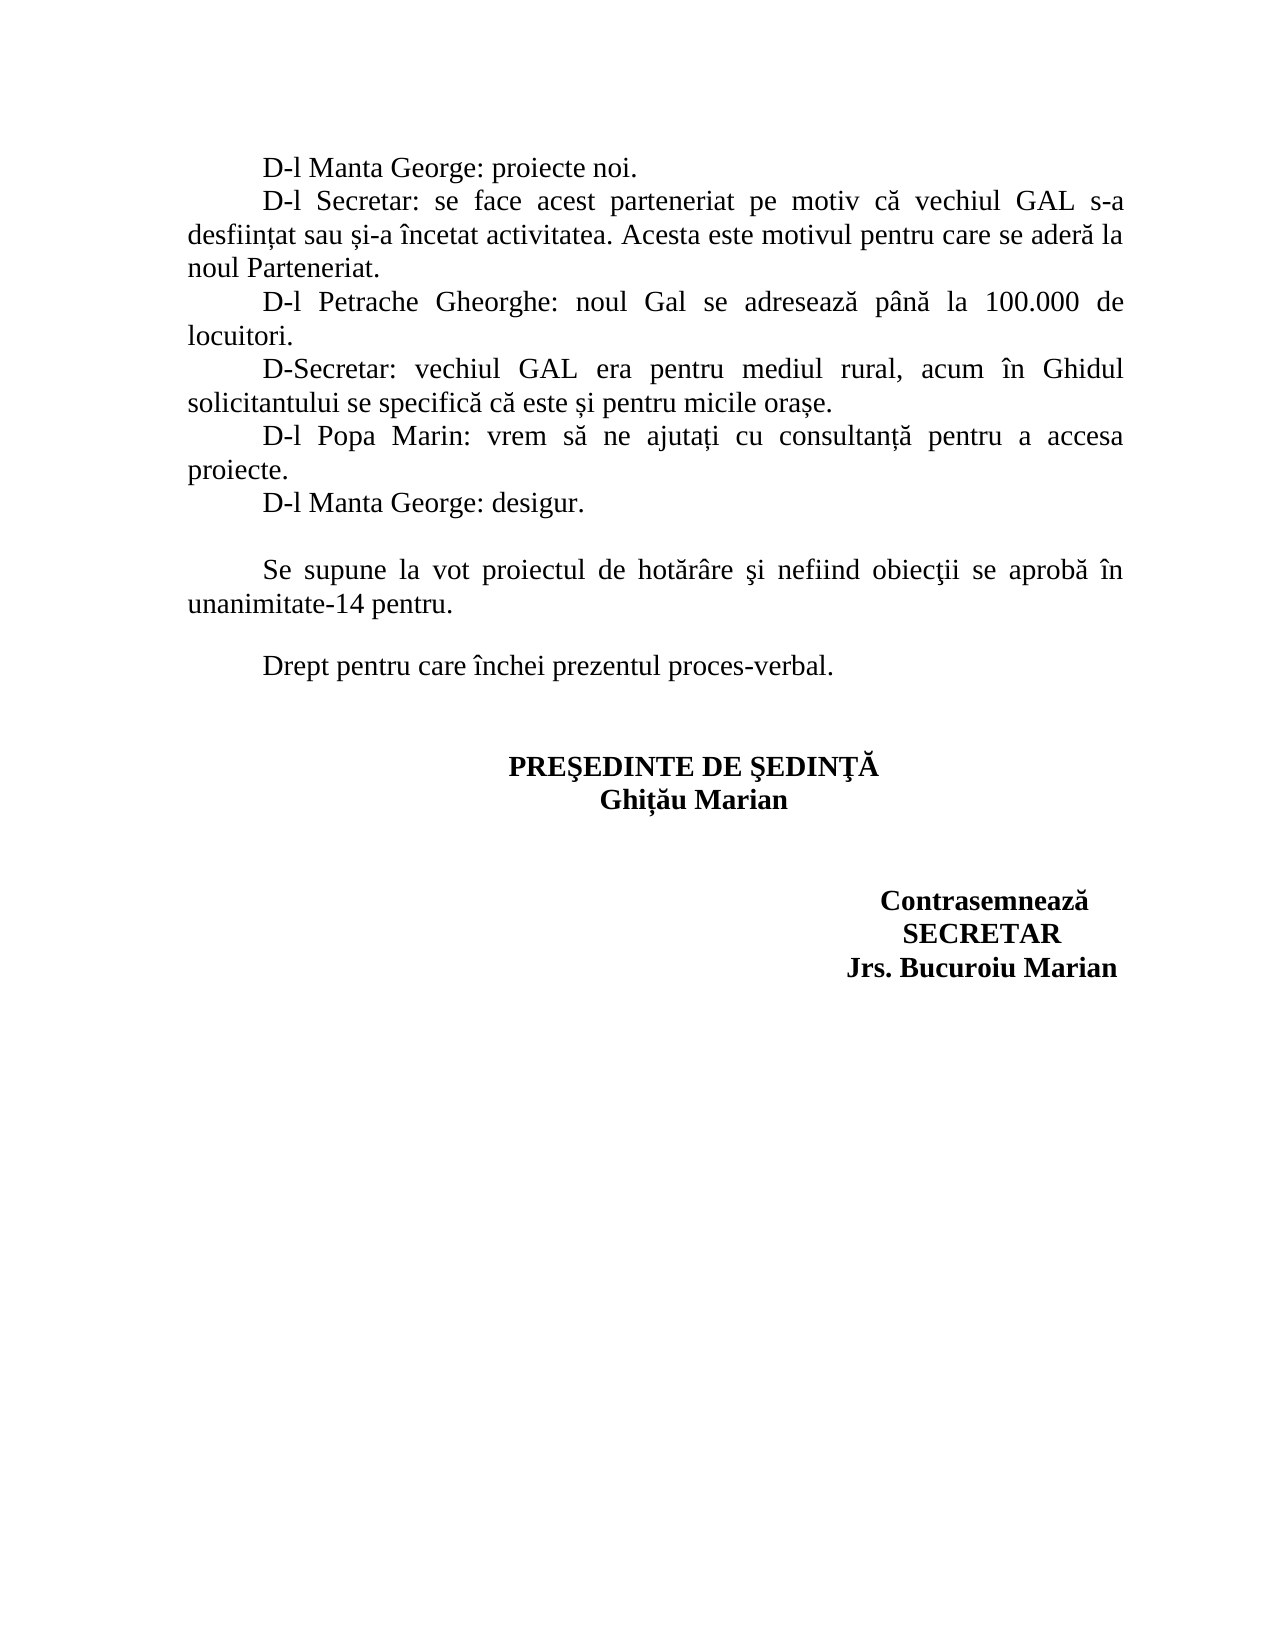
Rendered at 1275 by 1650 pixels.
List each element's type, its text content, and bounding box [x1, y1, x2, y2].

text Jrs. Bucuroiu Marian [187, 950, 1125, 984]
text Contrasemnează [187, 883, 1125, 917]
text D-l Manta George: proiecte noi. [187, 150, 1125, 183]
text D-l Petrache Gheorghe: noul Gal se adresează până la 100.000 de locuitori. [187, 284, 1125, 351]
text Se supune la vot proiectul de hotărâre şi nefiind obiecţii se aprobă în unanimitate-14 pentru. [187, 552, 1125, 619]
text D-Secretar: vechiul GAL era pentru mediul rural, acum în Ghidul solicitantului se specifică că este și pentru micile orașe. [187, 351, 1125, 418]
text Ghițău Marian [187, 782, 1125, 816]
text PREŞEDINTE DE ŞEDINŢĂ [187, 749, 1125, 782]
text D-l Popa Marin: vrem să ne ajutați cu consultanță pentru a accesa proiecte. [187, 418, 1125, 485]
text SECRETAR [187, 917, 1125, 950]
text D-l Secretar: se face acest parteneriat pe motiv că vechiul GAL s-a desființat sau și-a încetat activitatea. Acesta este motivul pentru care se aderă la noul Parteneriat. [187, 183, 1125, 284]
text D-l Manta George: desigur. [187, 485, 1125, 519]
text Drept pentru care închei prezentul proces-verbal. [187, 648, 1125, 682]
